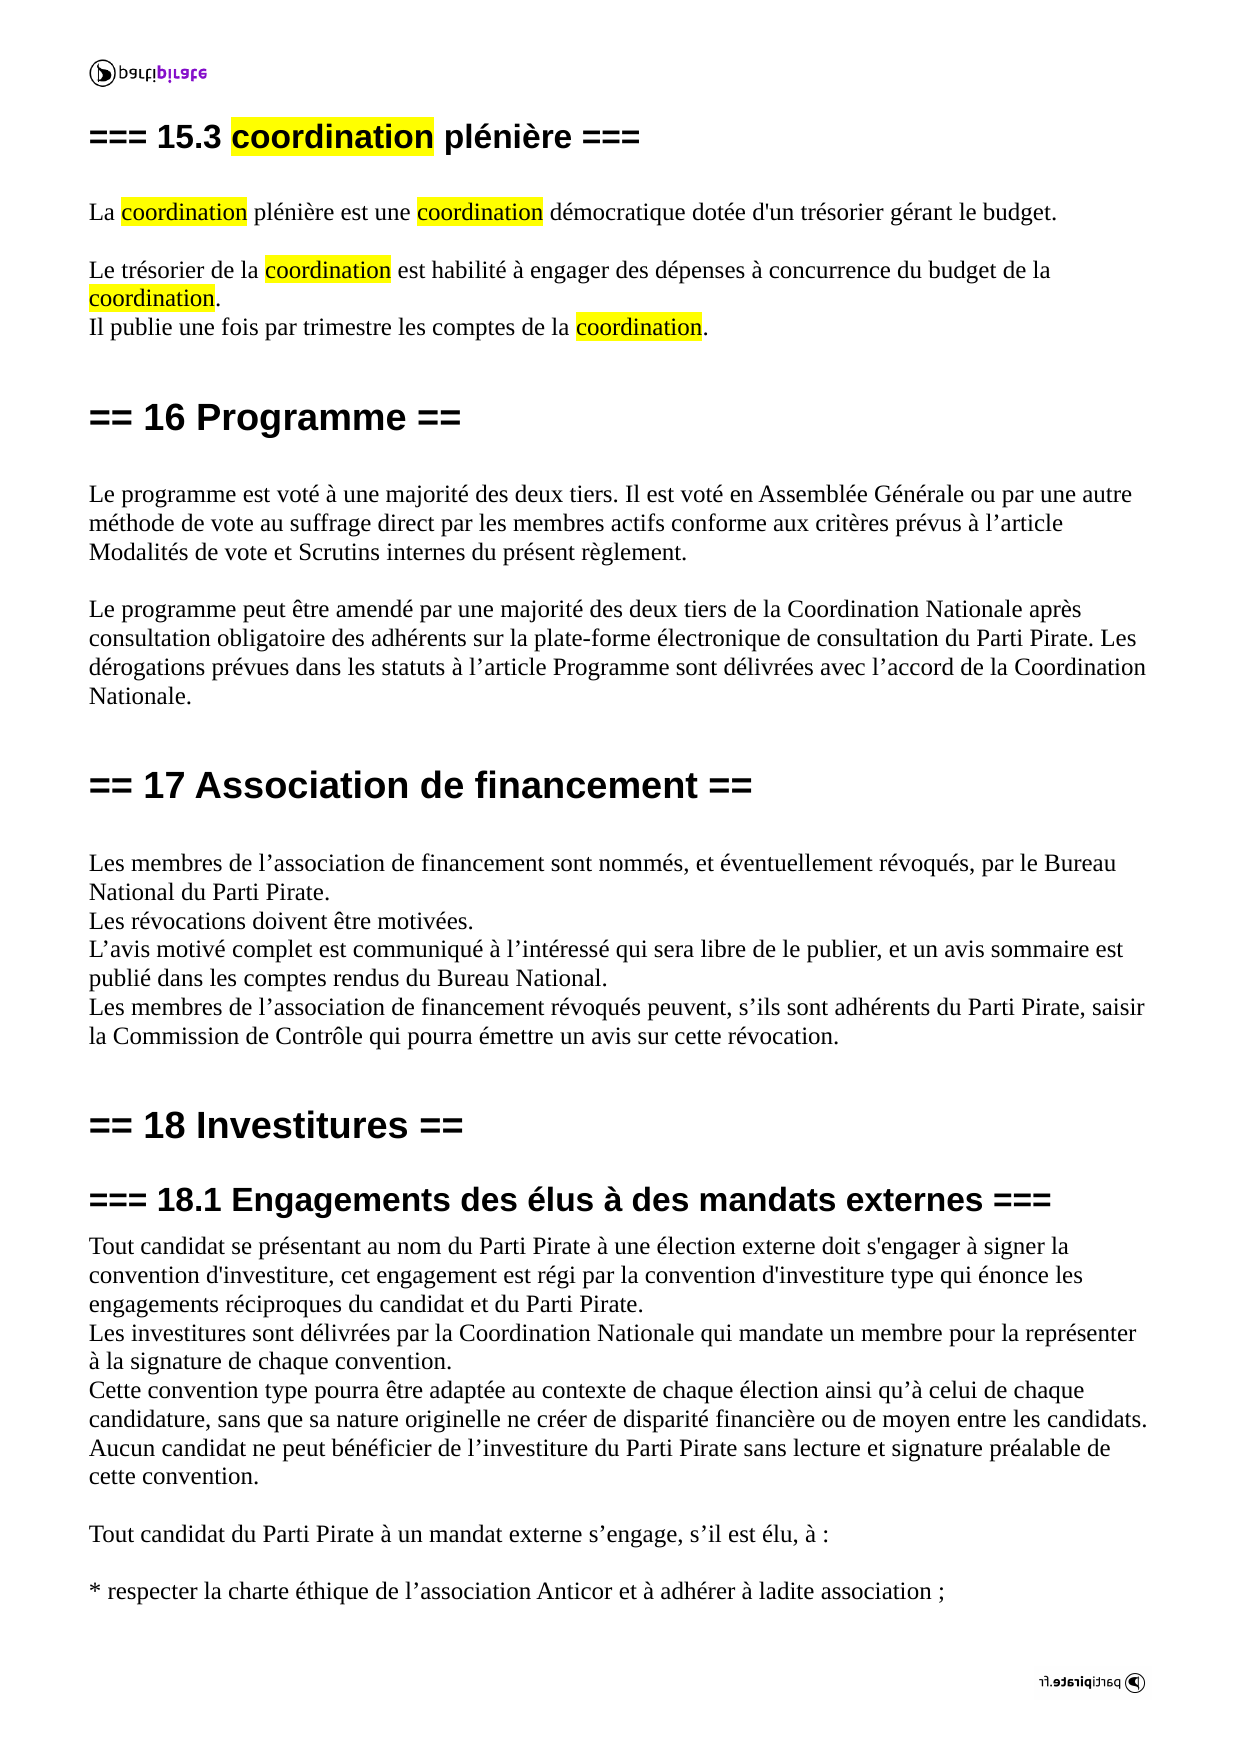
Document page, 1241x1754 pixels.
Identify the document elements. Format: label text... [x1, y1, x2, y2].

text Les investitures sont délivrées par la Coordination Nationale qui mandate un membre pour la représenter à la signature de chaque convention. [88, 1318, 1152, 1375]
text Il publie une fois par trimestre les comptes de la coordination. [88, 312, 1152, 341]
text L’avis motivé complet est communiqué à l’intéressé qui sera libre de le publier, et un avis sommaire est publié dans les comptes rendus du Bureau National. [88, 934, 1152, 992]
text * respecter la charte éthique de l’association Anticor et à adhérer à ladite association ; [88, 1576, 1152, 1605]
text Le trésorier de la coordination est habilité à engager des dépenses à concurrence du budget de la coordination. [88, 255, 1152, 312]
subtitle == 18 Investitures == [88, 1103, 1152, 1147]
text La coordination plénière est une coordination démocratique dotée d'un trésorier gérant le budget. [88, 197, 1152, 226]
subtitle === 15.3 coordination plénière === [88, 117, 1152, 156]
subtitle === 18.1 Engagements des élus à des mandats externes === [88, 1180, 1152, 1219]
picture [88, 59, 207, 88]
text Les membres de l’association de financement sont nommés, et éventuellement révoqués, par le Bureau National du Parti Pirate. [88, 848, 1152, 906]
text Tout candidat se présentant au nom du Parti Pirate à une élection externe doit s'engager à signer la convention d'investiture, cet engagement est régi par la convention d'investiture type qui énonce les engagements réciproques du candidat et du Parti Pirate. [88, 1231, 1152, 1318]
text Le programme est voté à une majorité des deux tiers. Il est voté en Assemblée Générale ou par une autre méthode de vote au suffrage direct par les membres actifs conforme aux critères prévus à l’article Modalités de vote et Scrutins internes du présent règlement. [88, 479, 1152, 566]
picture [1033, 1666, 1152, 1700]
text Les membres de l’association de financement révoqués peuvent, s’ils sont adhérents du Parti Pirate, saisir la Commission de Contrôle qui pourra émettre un avis sur cette révocation. [88, 992, 1152, 1049]
text Cette convention type pourra être adaptée au contexte de chaque élection ainsi qu’à celui de chaque candidature, sans que sa nature originelle ne créer de disparité financière ou de moyen entre les candidats. Aucun candidat ne peut bénéficier de l’investiture du Parti Pirate sans lecture et signature préalable de cette convention. [88, 1375, 1152, 1490]
subtitle == 17 Association de financement == [88, 763, 1152, 807]
text Les révocations doivent être motivées. [88, 906, 1152, 934]
text Tout candidat du Parti Pirate à un mandat externe s’engage, s’il est élu, à : [88, 1519, 1152, 1548]
text Le programme peut être amendé par une majorité des deux tiers de la Coordination Nationale après consultation obligatoire des adhérents sur la plate-forme électronique de consultation du Parti Pirate. Les dérogations prévues dans les statuts à l’article Programme sont délivrées avec l’accord de la Coordination Nationale. [88, 594, 1152, 709]
subtitle == 16 Programme == [88, 395, 1152, 438]
